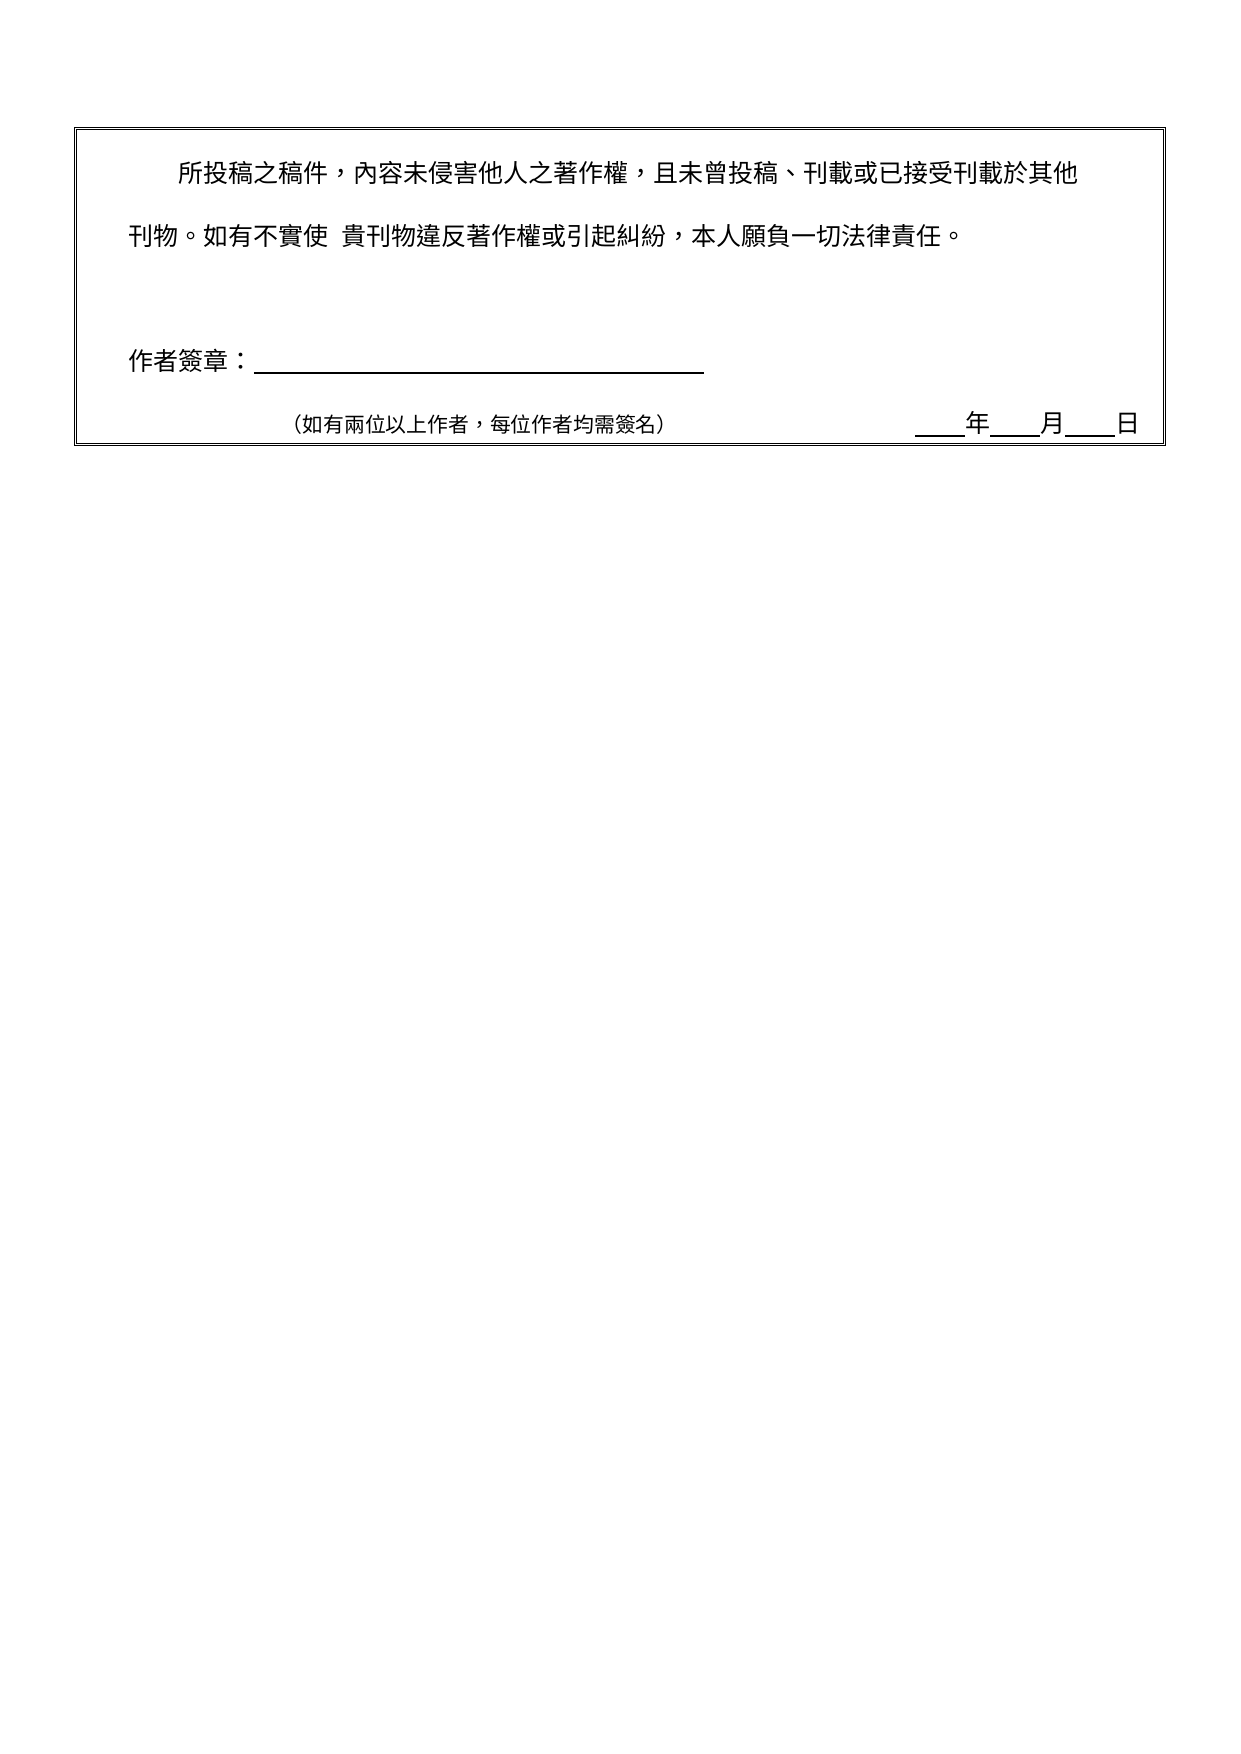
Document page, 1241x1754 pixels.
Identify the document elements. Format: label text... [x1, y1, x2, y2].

table_cell 所投稿之稿件，內容未侵害他人之著作權，且未曾投稿、刊載或已接受刊載於其他刊物。如有不實使 貴刊物違反著作權或引起糾紛，本人願負一切法律責任。 作者簽章： （如有兩位以上作者，每位作者均需簽名） 年 月 日 [77, 130, 1163, 443]
